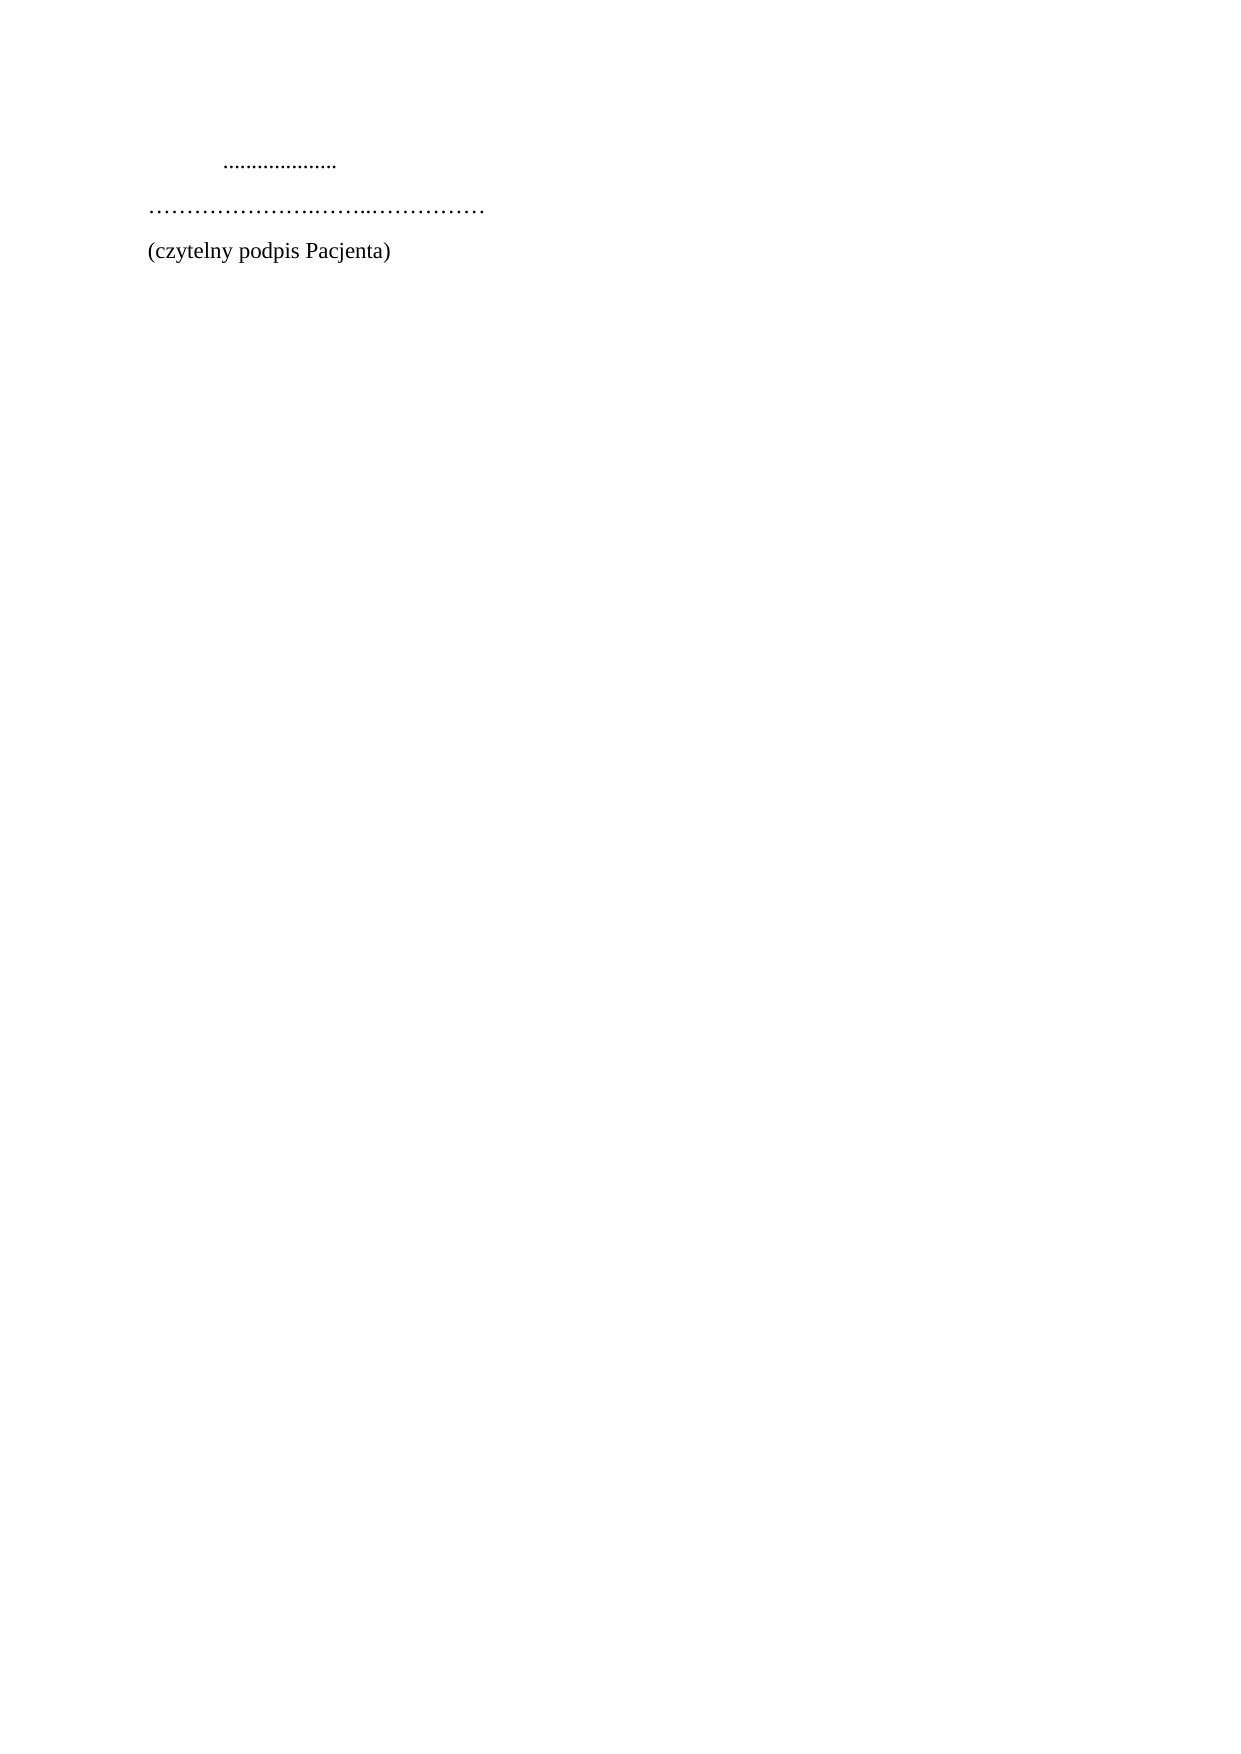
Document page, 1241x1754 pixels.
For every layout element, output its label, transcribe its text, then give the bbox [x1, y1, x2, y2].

text ………………….……..…………… [148, 192, 1093, 218]
list .................... [223, 148, 1093, 174]
text (czytelny podpis Pacjenta) [148, 237, 1093, 263]
